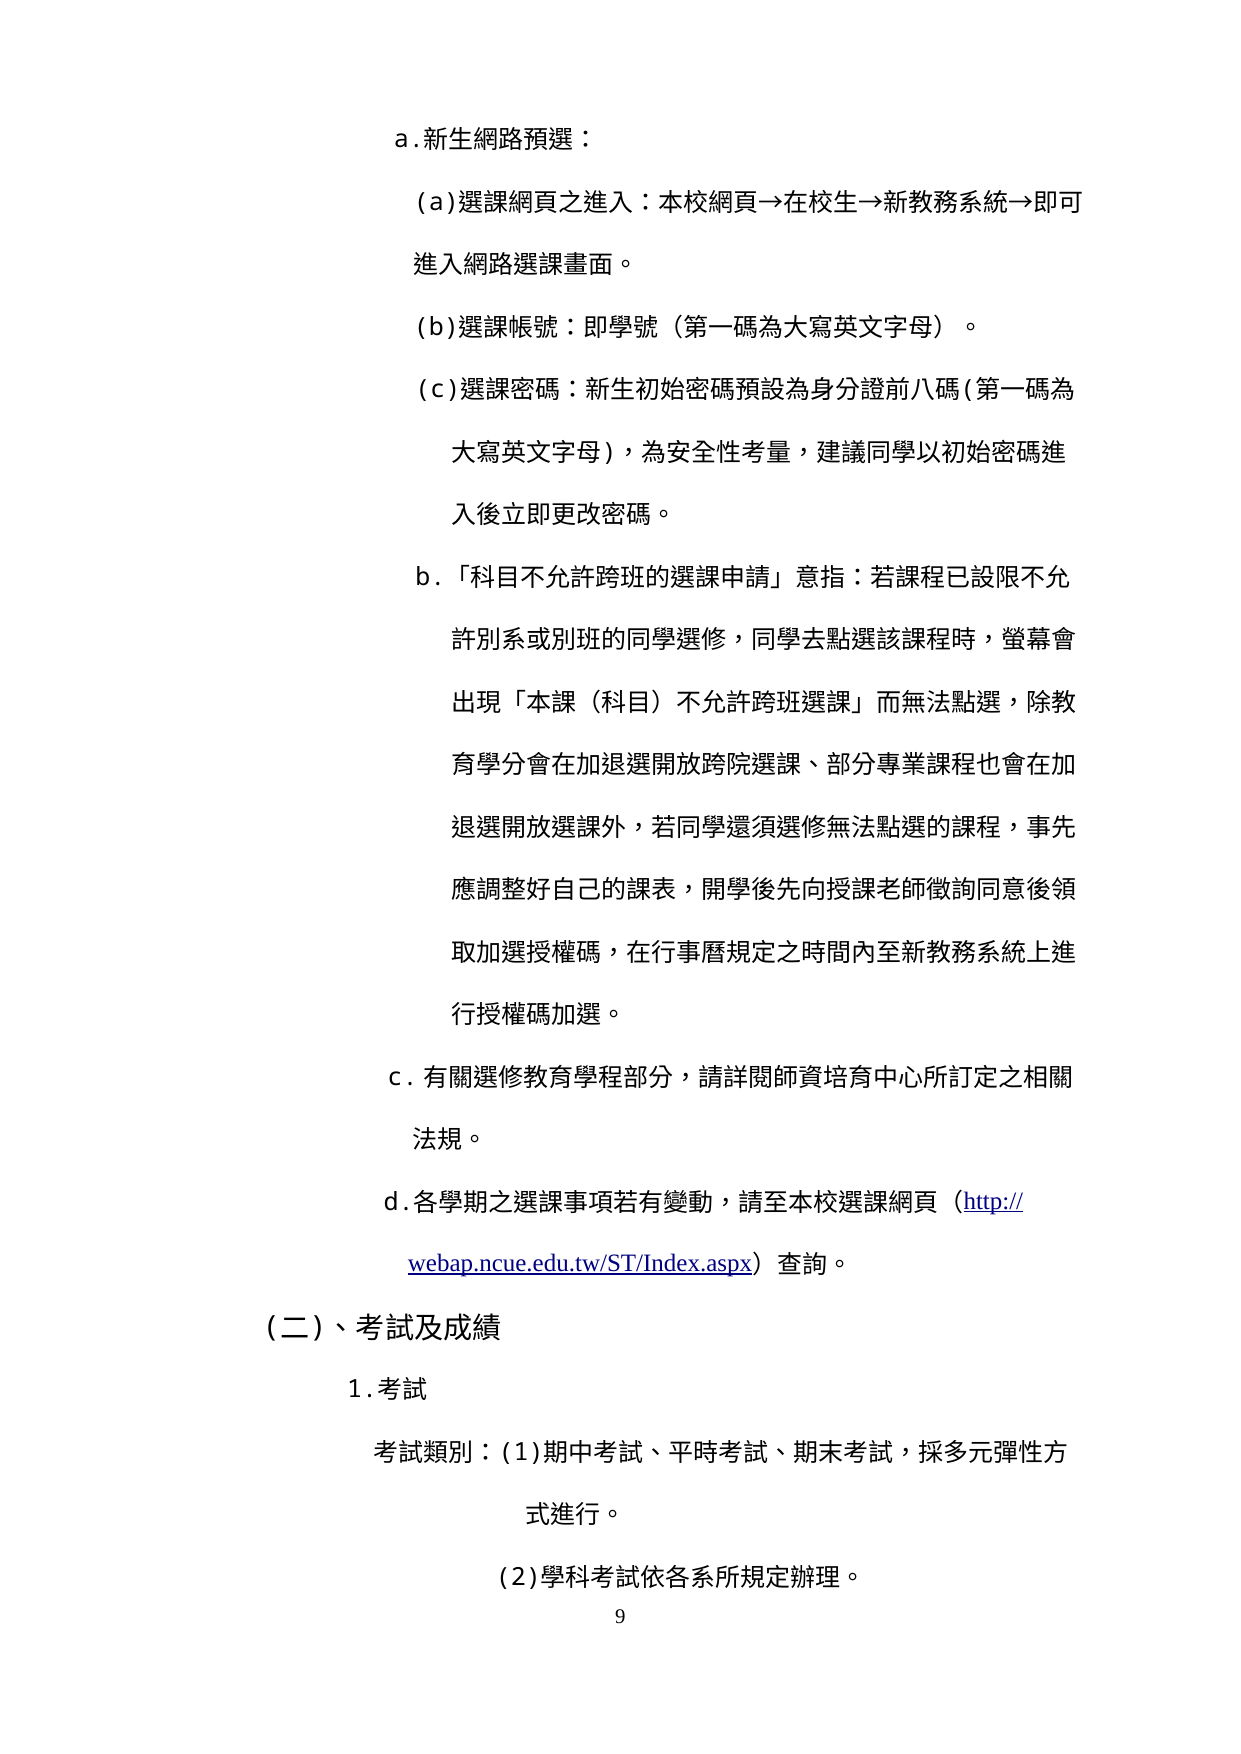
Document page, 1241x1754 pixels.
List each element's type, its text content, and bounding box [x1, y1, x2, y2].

text a.新生網路預選： [206, 96, 1090, 159]
text (2)學科考試依各系所規定辦理。 [496, 1534, 1240, 1596]
text 1.考試 [347, 1346, 1240, 1409]
text d.各學期之選課事項若有變動，請至本校選課網頁（http://webap.ncue.edu.tw/ST/Index.aspx）查詢。 [383, 1159, 1090, 1284]
text c. 有關選修教育學程部分，請詳閱師資培育中心所訂定之相關法規。 [387, 1034, 1090, 1159]
text b.「科目不允許跨班的選課申請」意指：若課程已設限不允許別系或別班的同學選修，同學去點選該課程時，螢幕會出現「本課（科目）不允許跨班選課」而無法點選，除教育學分會在加退選開放跨院選課、部分專業課程也會在加退選開放選課外，若同學還須選修無法點選的課程，事先應調整好自己的課表，開學後先向授課老師徵詢同意後領取加選授權碼，在行事曆規定之時間內至新教務系統上進行授權碼加選。 [415, 534, 1090, 1034]
text (b)選課帳號：即學號（第一碼為大寫英文字母）。 [414, 284, 1090, 346]
text (c)選課密碼：新生初始密碼預設為身分證前八碼(第一碼為大寫英文字母)，為安全性考量，建議同學以初始密碼進入後立即更改密碼。 [415, 346, 1090, 534]
text (a)選課網頁之進入：本校網頁→在校生→新教務系統→即可進入網路選課畫面。 [414, 159, 1090, 284]
text 考試類別：(1)期中考試、平時考試、期末考試，採多元彈性方式進行。 [373, 1409, 1090, 1534]
text (二)、考試及成績 [150, 1284, 1090, 1346]
